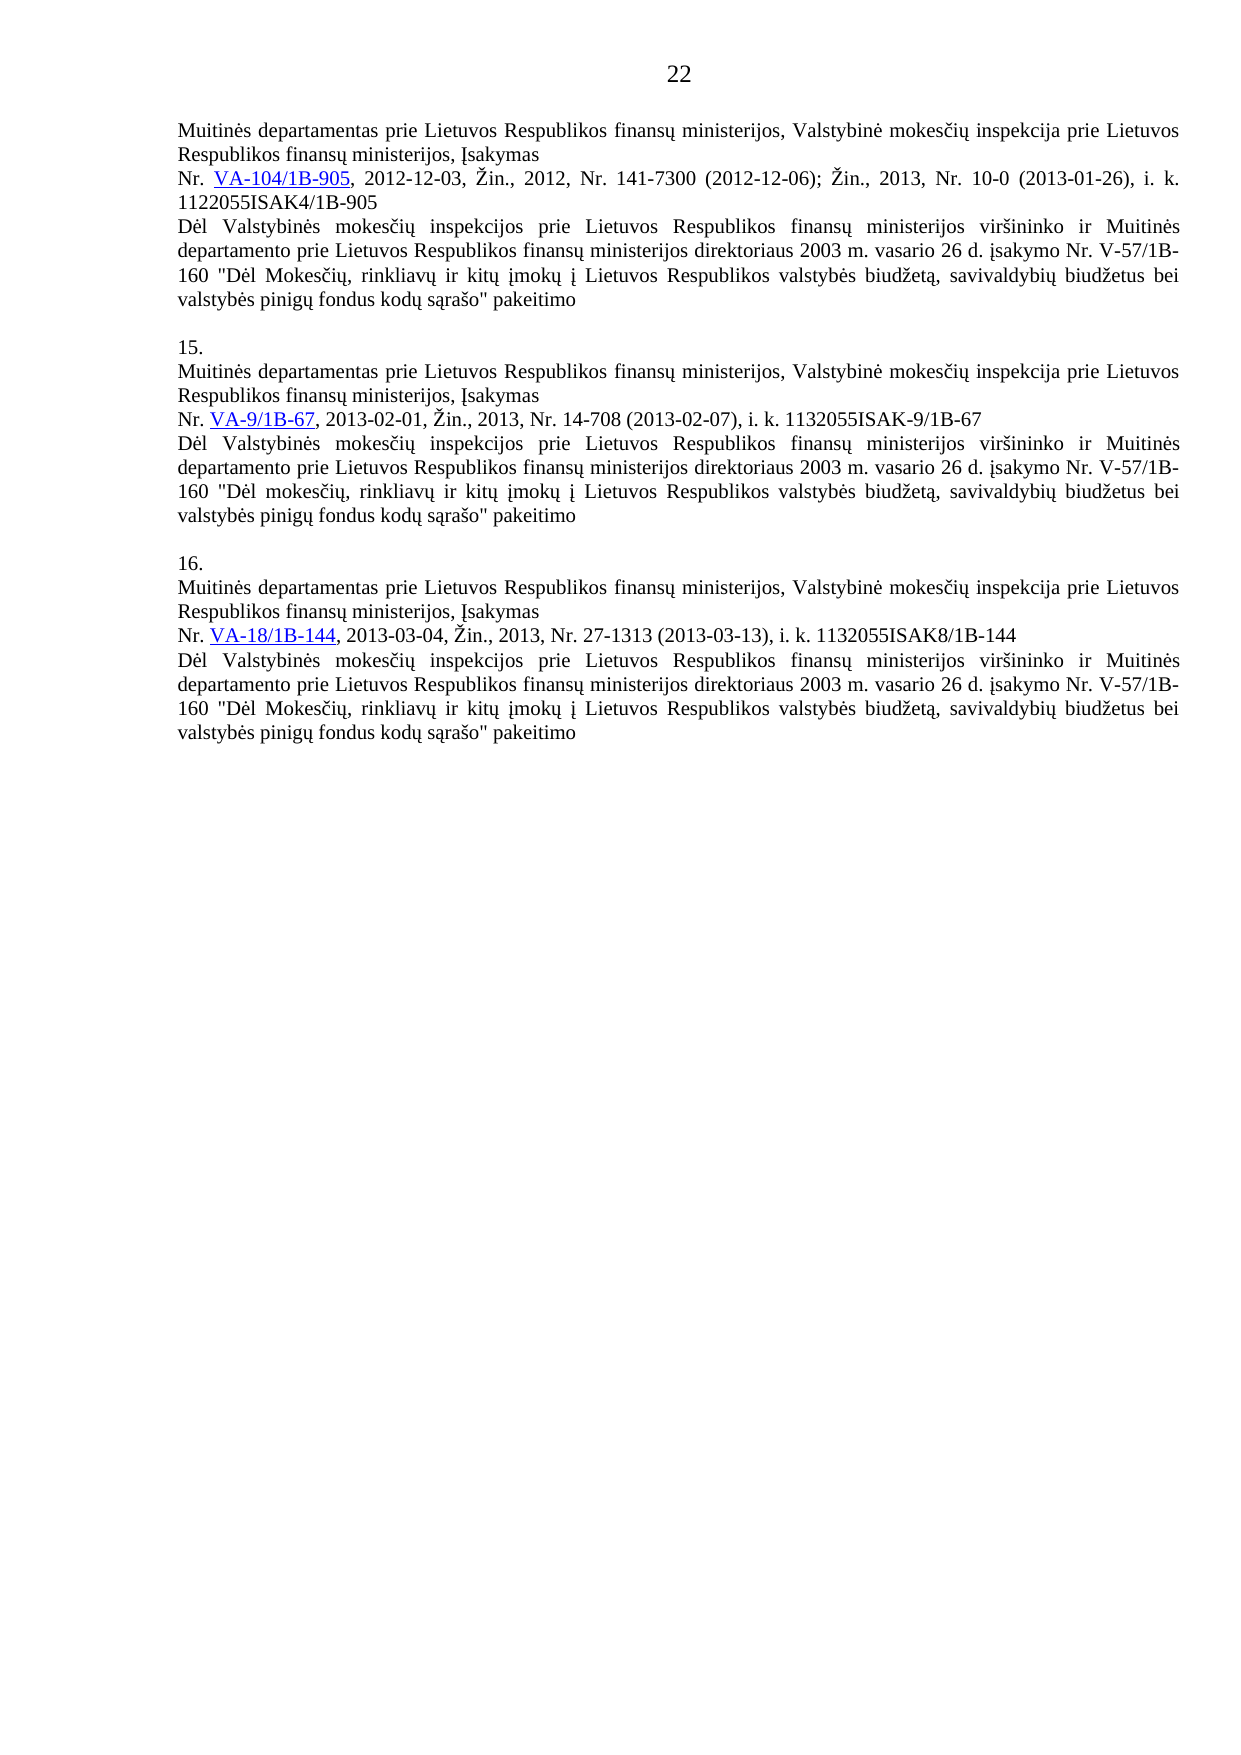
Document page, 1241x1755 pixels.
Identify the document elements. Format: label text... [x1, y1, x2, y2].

text 16. [177, 551, 1181, 575]
text Dėl Valstybinės mokesčių inspekcijos prie Lietuvos Respublikos finansų ministerijos viršininko ir Muitinės departamento prie Lietuvos Respublikos finansų ministerijos direktoriaus 2003 m. vasario 26 d. įsakymo Nr. V-57/1B-160 "Dėl Mokesčių, rinkliavų ir kitų įmokų į Lietuvos Respublikos valstybės biudžetą, savivaldybių biudžetus bei valstybės pinigų fondus kodų sąrašo" pakeitimo [177, 214, 1181, 311]
text Dėl Valstybinės mokesčių inspekcijos prie Lietuvos Respublikos finansų ministerijos viršininko ir Muitinės departamento prie Lietuvos Respublikos finansų ministerijos direktoriaus 2003 m. vasario 26 d. įsakymo Nr. V-57/1B-160 "Dėl mokesčių, rinkliavų ir kitų įmokų į Lietuvos Respublikos valstybės biudžetą, savivaldybių biudžetus bei valstybės pinigų fondus kodų sąrašo" pakeitimo [177, 431, 1181, 527]
text Dėl Valstybinės mokesčių inspekcijos prie Lietuvos Respublikos finansų ministerijos viršininko ir Muitinės departamento prie Lietuvos Respublikos finansų ministerijos direktoriaus 2003 m. vasario 26 d. įsakymo Nr. V-57/1B-160 "Dėl Mokesčių, rinkliavų ir kitų įmokų į Lietuvos Respublikos valstybės biudžetą, savivaldybių biudžetus bei valstybės pinigų fondus kodų sąrašo" pakeitimo [177, 647, 1181, 744]
text Nr. VA-18/1B-144, 2013-03-04, Žin., 2013, Nr. 27-1313 (2013-03-13), i. k. 1132055ISAK8/1B-144 [177, 623, 1181, 647]
text Nr. VA-104/1B-905, 2012-12-03, Žin., 2012, Nr. 141-7300 (2012-12-06); Žin., 2013, Nr. 10-0 (2013-01-26), i. k. 1122055ISAK4/1B-905 [177, 166, 1181, 214]
text 15. [177, 335, 1181, 359]
text Muitinės departamentas prie Lietuvos Respublikos finansų ministerijos, Valstybinė mokesčių inspekcija prie Lietuvos Respublikos finansų ministerijos, Įsakymas [177, 359, 1181, 407]
text Muitinės departamentas prie Lietuvos Respublikos finansų ministerijos, Valstybinė mokesčių inspekcija prie Lietuvos Respublikos finansų ministerijos, Įsakymas [177, 575, 1181, 623]
text Muitinės departamentas prie Lietuvos Respublikos finansų ministerijos, Valstybinė mokesčių inspekcija prie Lietuvos Respublikos finansų ministerijos, Įsakymas [177, 118, 1181, 166]
text Nr. VA-9/1B-67, 2013-02-01, Žin., 2013, Nr. 14-708 (2013-02-07), i. k. 1132055ISAK-9/1B-67 [177, 407, 1181, 431]
